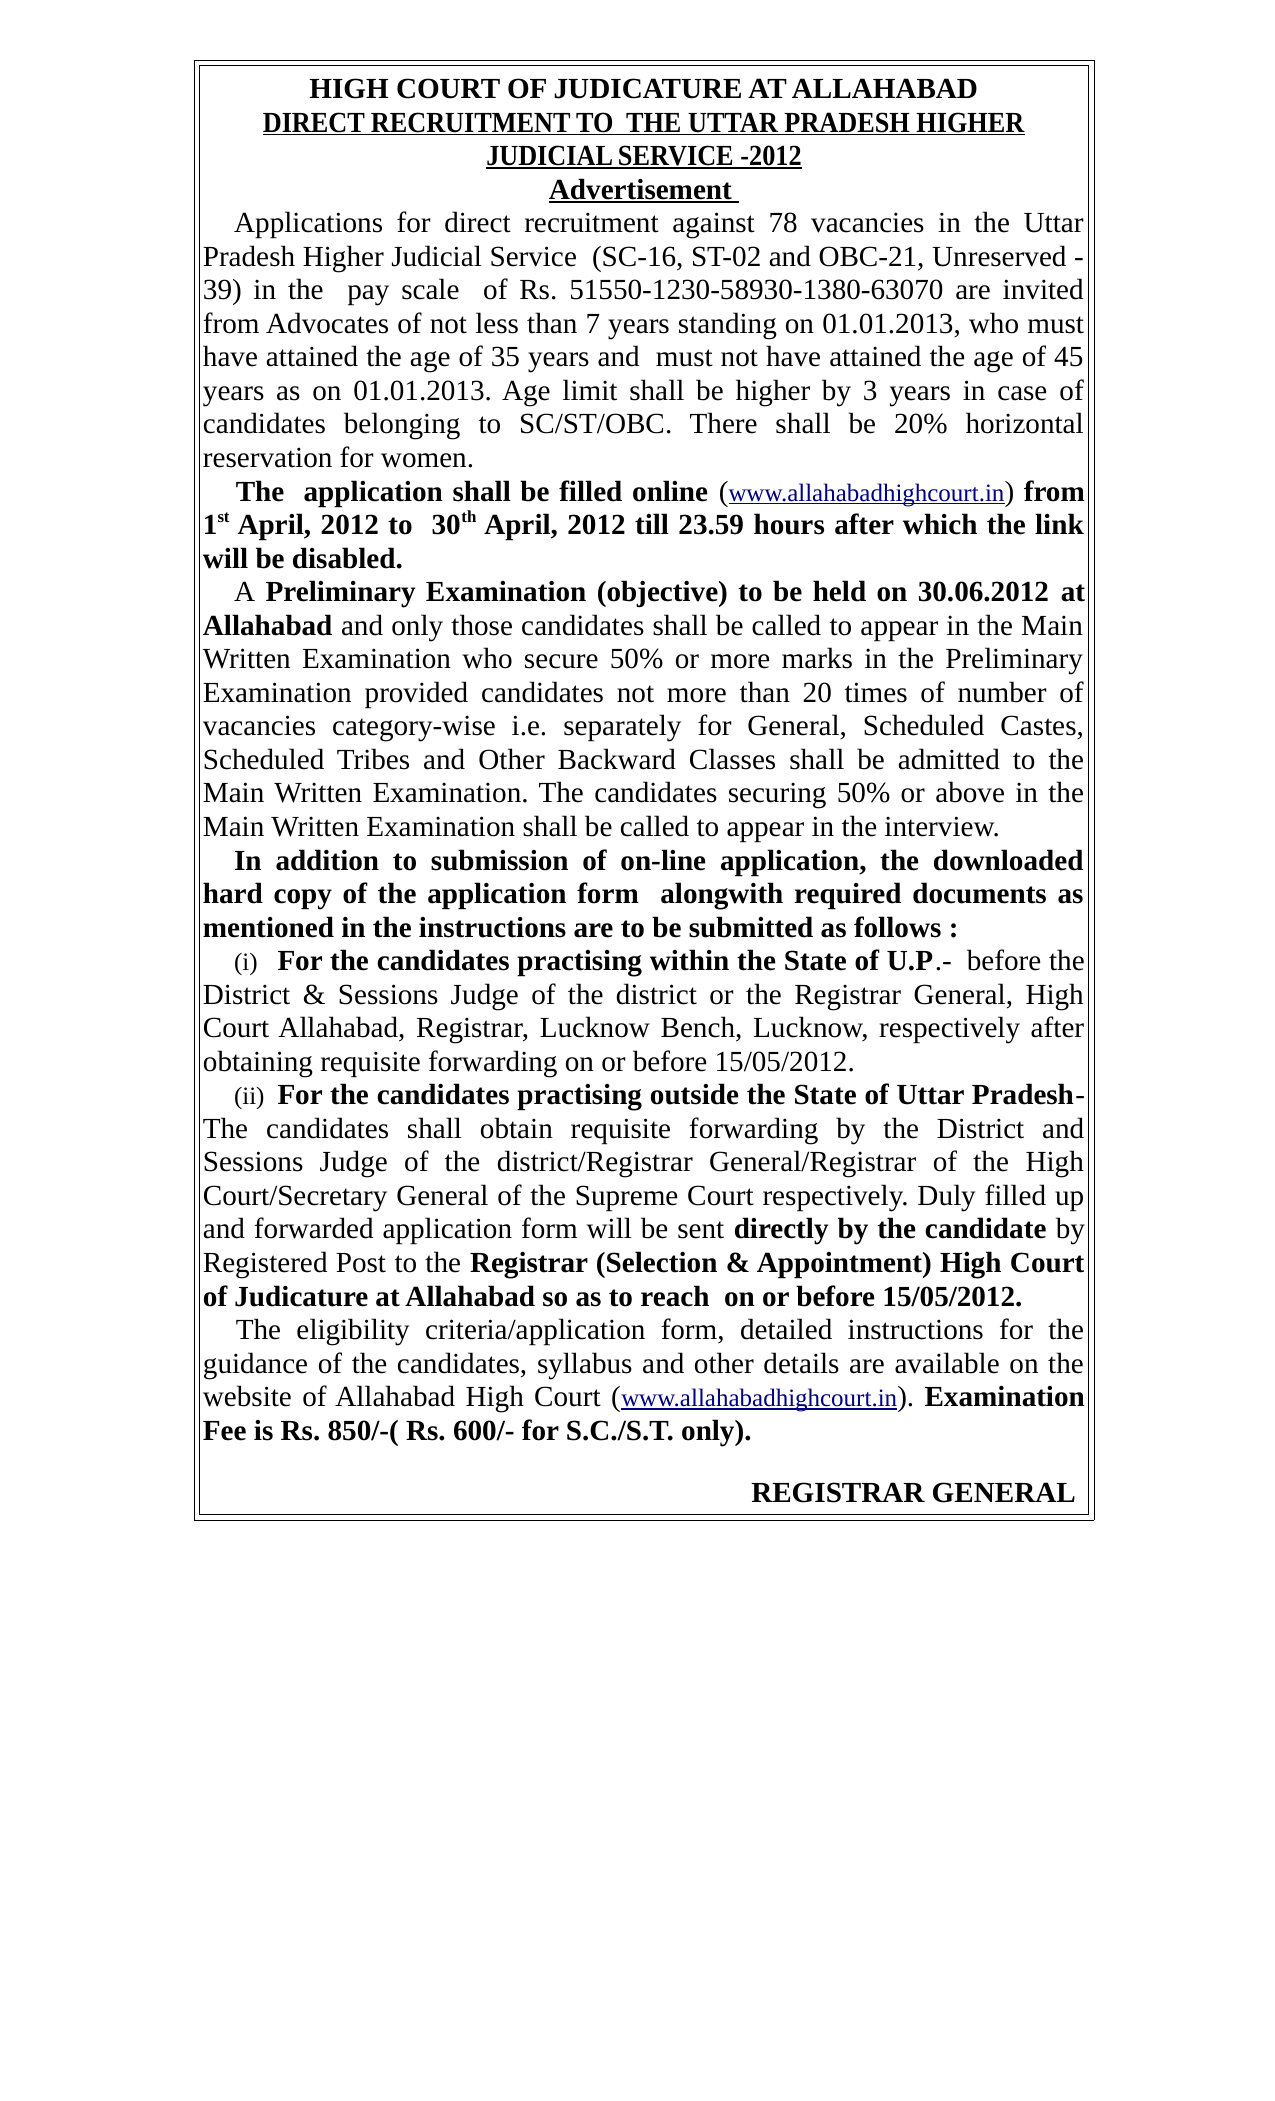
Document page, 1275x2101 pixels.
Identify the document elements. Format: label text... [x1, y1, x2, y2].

table_header HIGH COURT OF JUDICATURE AT ALLAHABAD DIRECT RECRUITMENT TO THE UTTAR PRADESH HIGHER JUDICIAL SERVICE -2012 Advertisement Applications for direct recruitment against 78 vacancies in the Uttar Pradesh Higher Judicial Service (SC-16, ST-02 and OBC-21, Unreserved - 39) in the pay scale of Rs. 51550-1230-58930-1380-63070 are invited from Advocates of not less than 7 years standing on 01.01.2013, who must have attained the age of 35 years and must not have attained the age of 45 years as on 01.01.2013. Age limit shall be higher by 3 years in case of candidates belonging to SC/ST/OBC. There shall be 20% horizontal reservation for women. The application shall be filled online (www.allahabadhighcourt.in) from 1st April, 2012 to 30th April, 2012 till 23.59 hours after which the link will be disabled. A Preliminary Examination (objective) to be held on 30.06.2012 at Allahabad and only those candidates shall be called to appear in the Main Written Examination who secure 50% or more marks in the Preliminary Examination provided candidates not more than 20 times of number of vacancies category-wise i.e. separately for General, Scheduled Castes, Scheduled Tribes and Other Backward Classes shall be admitted to the Main Written Examination. The candidates securing 50% or above in the Main Written Examination shall be called to appear in the interview. In addition to submission of on-line application, the downloaded hard copy of the application form alongwith required documents as mentioned in the instructions are to be submitted as follows : For the candidates practising within the State of U.P.- before the District & Sessions Judge of the district or the Registrar General, High Court Allahabad, Registrar, Lucknow Bench, Lucknow, respectively after obtaining requisite forwarding on or before 15/05/2012. For the candidates practising outside the State of Uttar Pradesh- The candidates shall obtain requisite forwarding by the District and Sessions Judge of the district/Registrar General/Registrar of the High Court/Secretary General of the Supreme Court respectively. Duly filled up and forwarded application form will be sent directly by the candidate by Registered Post to the Registrar (Selection & Appointment) High Court of Judicature at Allahabad so as to reach on or before 15/05/2012. The eligibility criteria/application form, detailed instructions for the guidance of the candidates, syllabus and other details are available on the website of Allahabad High Court (www.allahabadhighcourt.in). Examination Fee is Rs. 850/-( Rs. 600/- for S.C./S.T. only). REGISTRAR GENERAL [196, 61, 1091, 1514]
